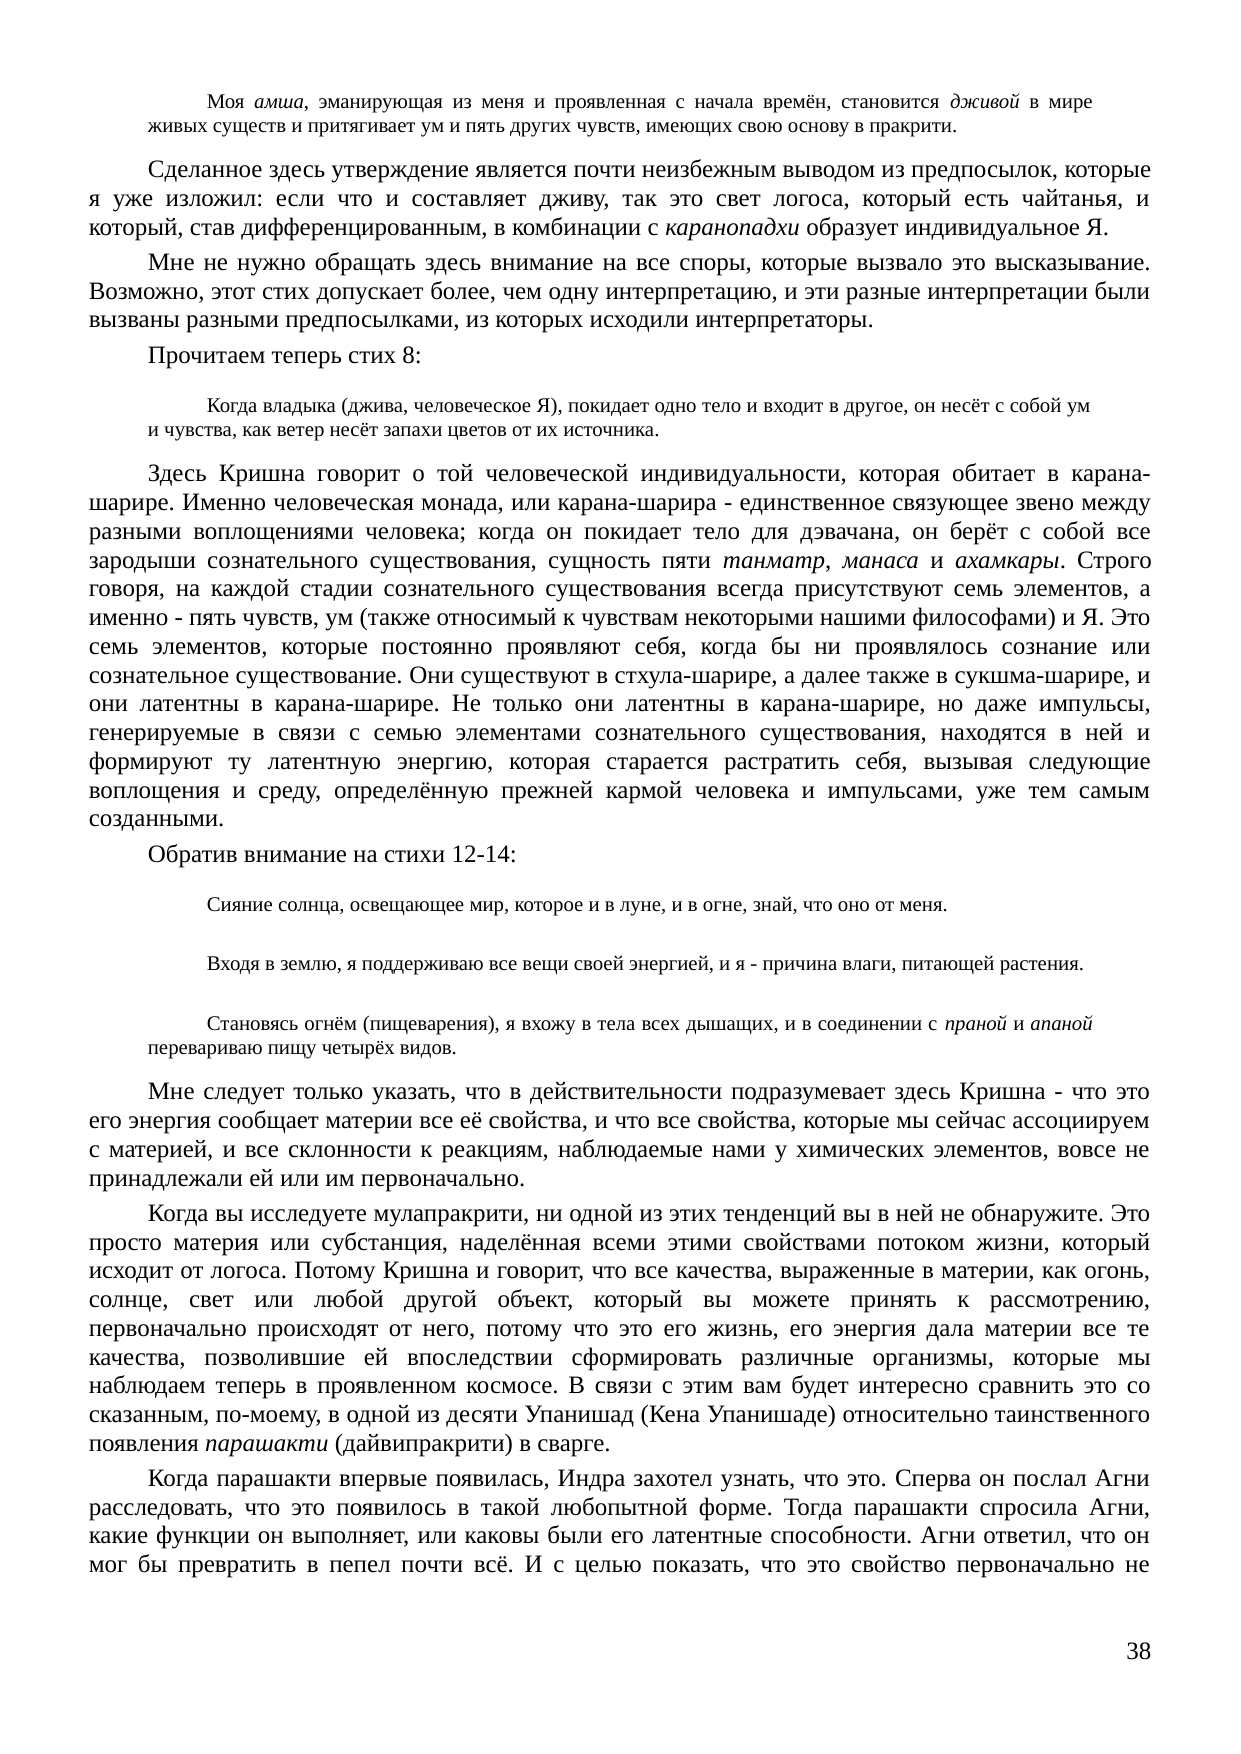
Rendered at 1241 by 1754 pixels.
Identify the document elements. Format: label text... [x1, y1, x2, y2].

text Когда владыка (джива, человеческое Я), покидает одно тело и входит в другое, он несёт с собой ум и чувства, как ветер несёт запахи цветов от их источника. [148, 393, 1093, 441]
text Входя в землю, я поддерживаю все вещи своей энергией, и я - причина влаги, питающей растения. [148, 951, 1093, 975]
text Сделанное здесь утверждение является почти неизбежным выводом из предпосылок, которые я уже изложил: если что и составляет дживу, так это свет логоса, который есть чайтанья, и который, став дифференцированным, в комбинации с каранопадхи образует индивидуальное Я. [88, 154, 1152, 241]
text Моя амша, эманирующая из меня и проявленная с начала времён, становится дживой в мире живых существ и притягивает ум и пять других чувств, имеющих свою основу в пракрити. [148, 88, 1093, 137]
text Когда вы исследуете мулапракрити, ни одной из этих тенденций вы в ней не обнаружите. Это просто материя или субстанция, наделённая всеми этими свойствами потоком жизни, который исходит от логоса. Потому Кришна и говорит, что все качества, выраженные в материи, как огонь, солнце, свет или любой другой объект, который вы можете принять к рассмотрению, первоначально происходят от него, потому что это его жизнь, его энергия дала материи все те качества, позволившие ей впоследствии сформировать различные организмы, которые мы наблюдаем теперь в проявленном космосе. В связи с этим вам будет интересно сравнить это со сказанным, по-моему, в одной из десяти Упанишад (Кена Упанишаде) относительно таинственного появления парашакти (дайвипракрити) в сварге. [88, 1198, 1152, 1457]
text Здесь Кришна говорит о той человеческой индивидуальности, которая обитает в карана-шарире. Именно человеческая монада, или карана-шарира - единственное связующее звено между разными воплощениями человека; когда он покидает тело для дэвачана, он берёт с собой все зародыши сознательного существования, сущность пяти танматр, манаса и ахамкары. Строго говоря, на каждой стадии сознательного существования всегда присутствуют семь элементов, а именно - пять чувств, ум (также относимый к чувствам некоторыми нашими философами) и Я. Это семь элементов, которые постоянно проявляют себя, когда бы ни проявлялось сознание или сознательное существование. Они существуют в стхула-шарире, а далее также в сукшма-шарире, и они латентны в карана-шарире. Не только они латентны в карана-шарире, но даже импульсы, генерируемые в связи с семью элементами сознательного существования, находятся в ней и формируют ту латентную энергию, которая старается растратить себя, вызывая следующие воплощения и среду, определённую прежней кармой человека и импульсами, уже тем самым созданными. [88, 458, 1152, 832]
text Становясь огнём (пищеварения), я вхожу в тела всех дышащих, и в соединении с праной и апаной перевариваю пищу четырёх видов. [148, 1011, 1093, 1059]
text Сияние солнца, освещающее мир, которое и в луне, и в огне, знай, что оно от меня. [148, 892, 1093, 916]
text Когда парашакти впервые появилась, Индра захотел узнать, что это. Сперва он послал Агни расследовать, что это появилось в такой любопытной форме. Тогда парашакти спросила Агни, какие функции он выполняет, или каковы были его латентные способности. Агни ответил, что он мог бы превратить в пепел почти всё. И с целью показать, что это свойство первоначально не [88, 1463, 1152, 1578]
text Прочитаем теперь стих 8: [88, 340, 1152, 368]
text Мне следует только указать, что в действительности подразумевает здесь Кришна - что это его энергия сообщает материи все её свойства, и что все свойства, которые мы сейчас ассоциируем с материей, и все склонности к реакциям, наблюдаемые нами у химических элементов, вовсе не принадлежали ей или им первоначально. [88, 1076, 1152, 1191]
text Мне не нужно обращать здесь внимание на все споры, которые вызвало это высказывание. Возможно, этот стих допускает более, чем одну интерпретацию, и эти разные интерпретации были вызваны разными предпосылками, из которых исходили интерпретаторы. [88, 247, 1152, 333]
text Обратив внимание на стихи 12-14: [88, 839, 1152, 867]
